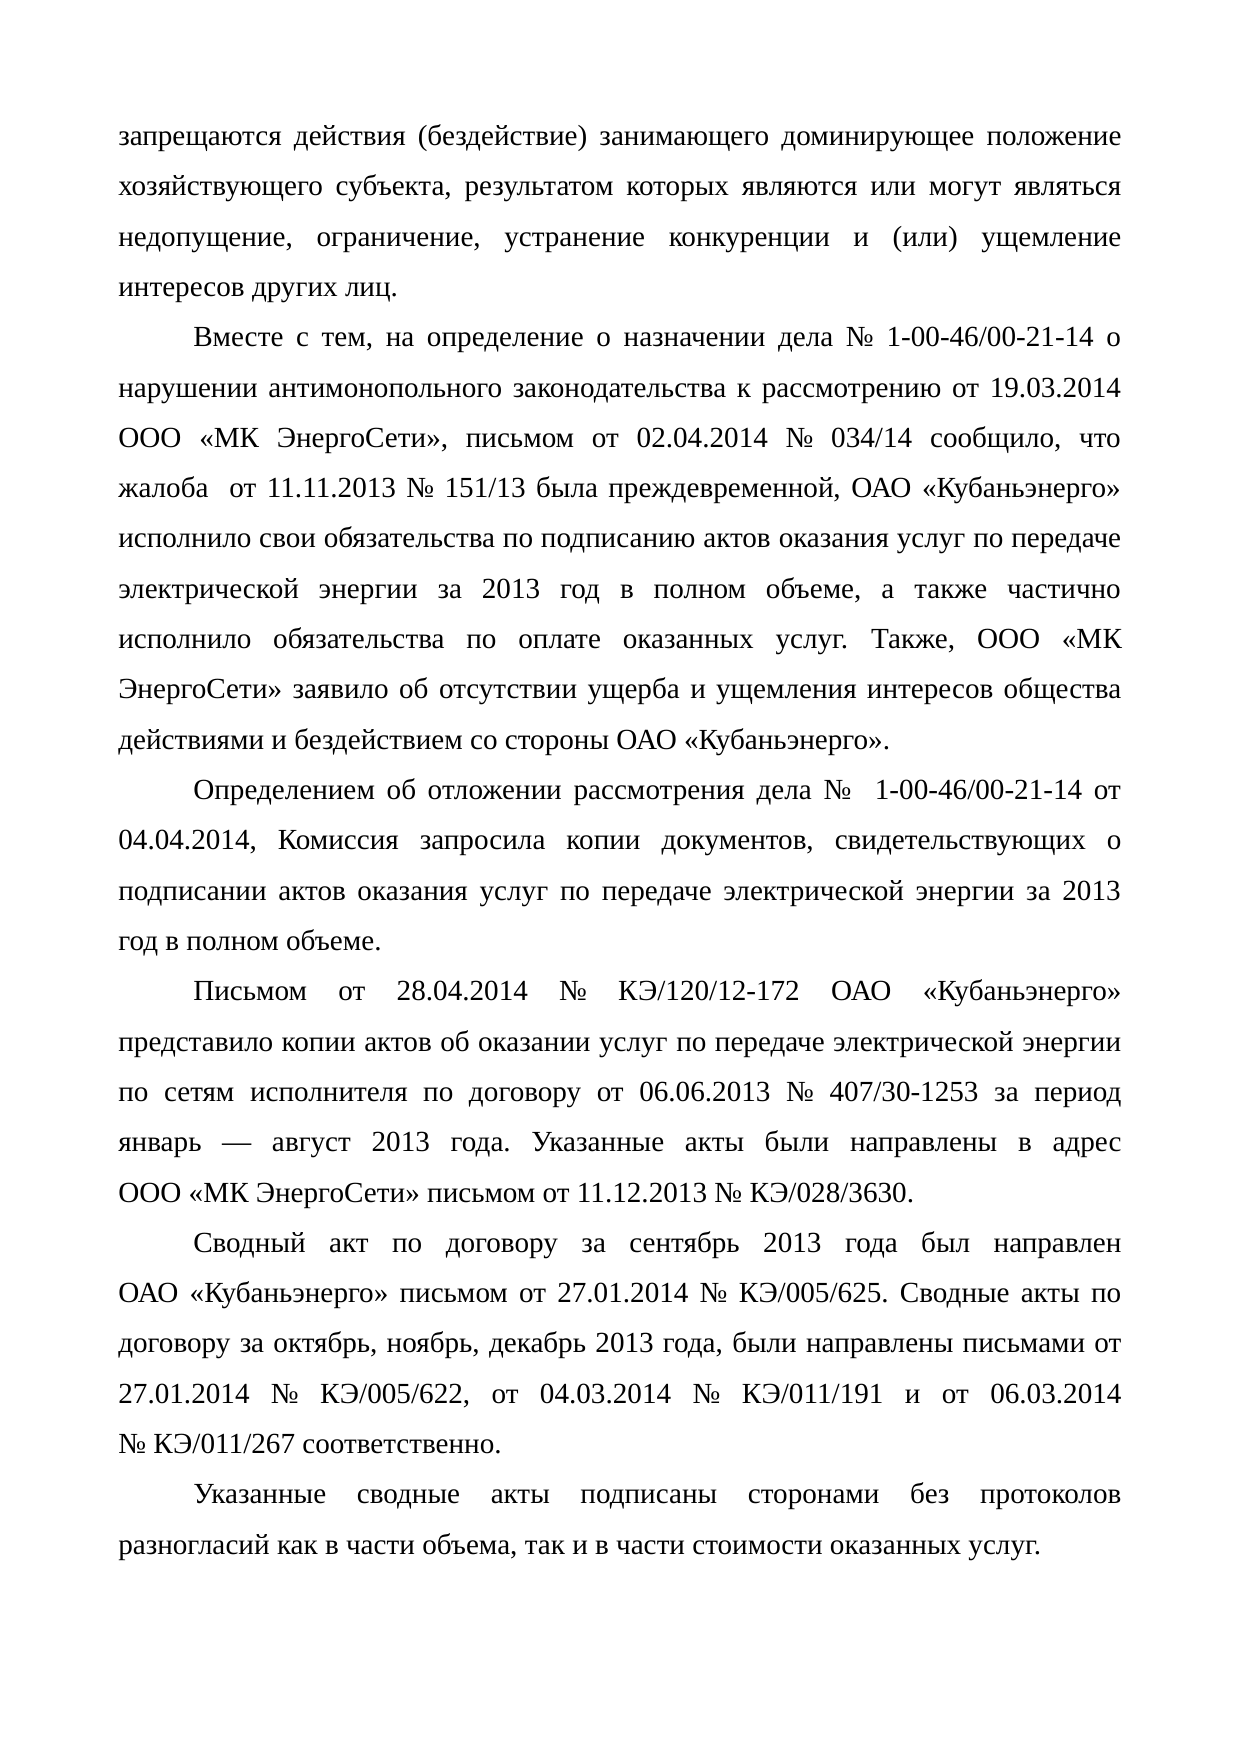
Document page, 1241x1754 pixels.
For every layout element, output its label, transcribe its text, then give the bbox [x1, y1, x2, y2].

text Письмом от 28.04.2014 № КЭ/120/12-172 ОАО «Кубаньэнерго» представило копии актов об оказании услуг по передаче электрической энергии по сетям исполнителя по договору от 06.06.2013 № 407/30-1253 за период январь — август 2013 года. Указанные акты были направлены в адрес ООО «МК ЭнергоСети» письмом от 11.12.2013 № КЭ/028/3630. [118, 973, 1122, 1208]
text Указанные сводные акты подписаны сторонами без протоколов разногласий как в части объема, так и в части стоимости оказанных услуг. [118, 1477, 1122, 1560]
text запрещаются действия (бездействие) занимающего доминирующее положение хозяйствующего субъекта, результатом которых являются или могут являться недопущение, ограничение, устранение конкуренции и (или) ущемление интересов других лиц. [118, 118, 1122, 303]
text Сводный акт по договору за сентябрь 2013 года был направлен ОАО «Кубаньэнерго» письмом от 27.01.2014 № КЭ/005/625. Сводные акты по договору за октябрь, ноябрь, декабрь 2013 года, были направлены письмами от 27.01.2014 № КЭ/005/622, от 04.03.2014 № КЭ/011/191 и от 06.03.2014 № КЭ/011/267 соответственно. [118, 1225, 1122, 1460]
text Определением об отложении рассмотрения дела № 1-00-46/00-21-14 от 04.04.2014, Комиссия запросила копии документов, свидетельствующих о подписании актов оказания услуг по передаче электрической энергии за 2013 год в полном объеме. [118, 772, 1122, 957]
text Вместе с тем, на определение о назначении дела № 1-00-46/00-21-14 о нарушении антимонопольного законодательства к рассмотрению от 19.03.2014 ООО «МК ЭнергоСети», письмом от 02.04.2014 № 034/14 сообщило, что жалоба от 11.11.2013 № 151/13 была преждевременной, ОАО «Кубаньэнерго» исполнило свои обязательства по подписанию актов оказания услуг по передаче электрической энергии за 2013 год в полном объеме, а также частично исполнило обязательства по оплате оказанных услуг. Также, ООО «МК ЭнергоСети» заявило об отсутствии ущерба и ущемления интересов общества действиями и бездействием со стороны ОАО «Кубаньэнерго». [118, 319, 1122, 755]
